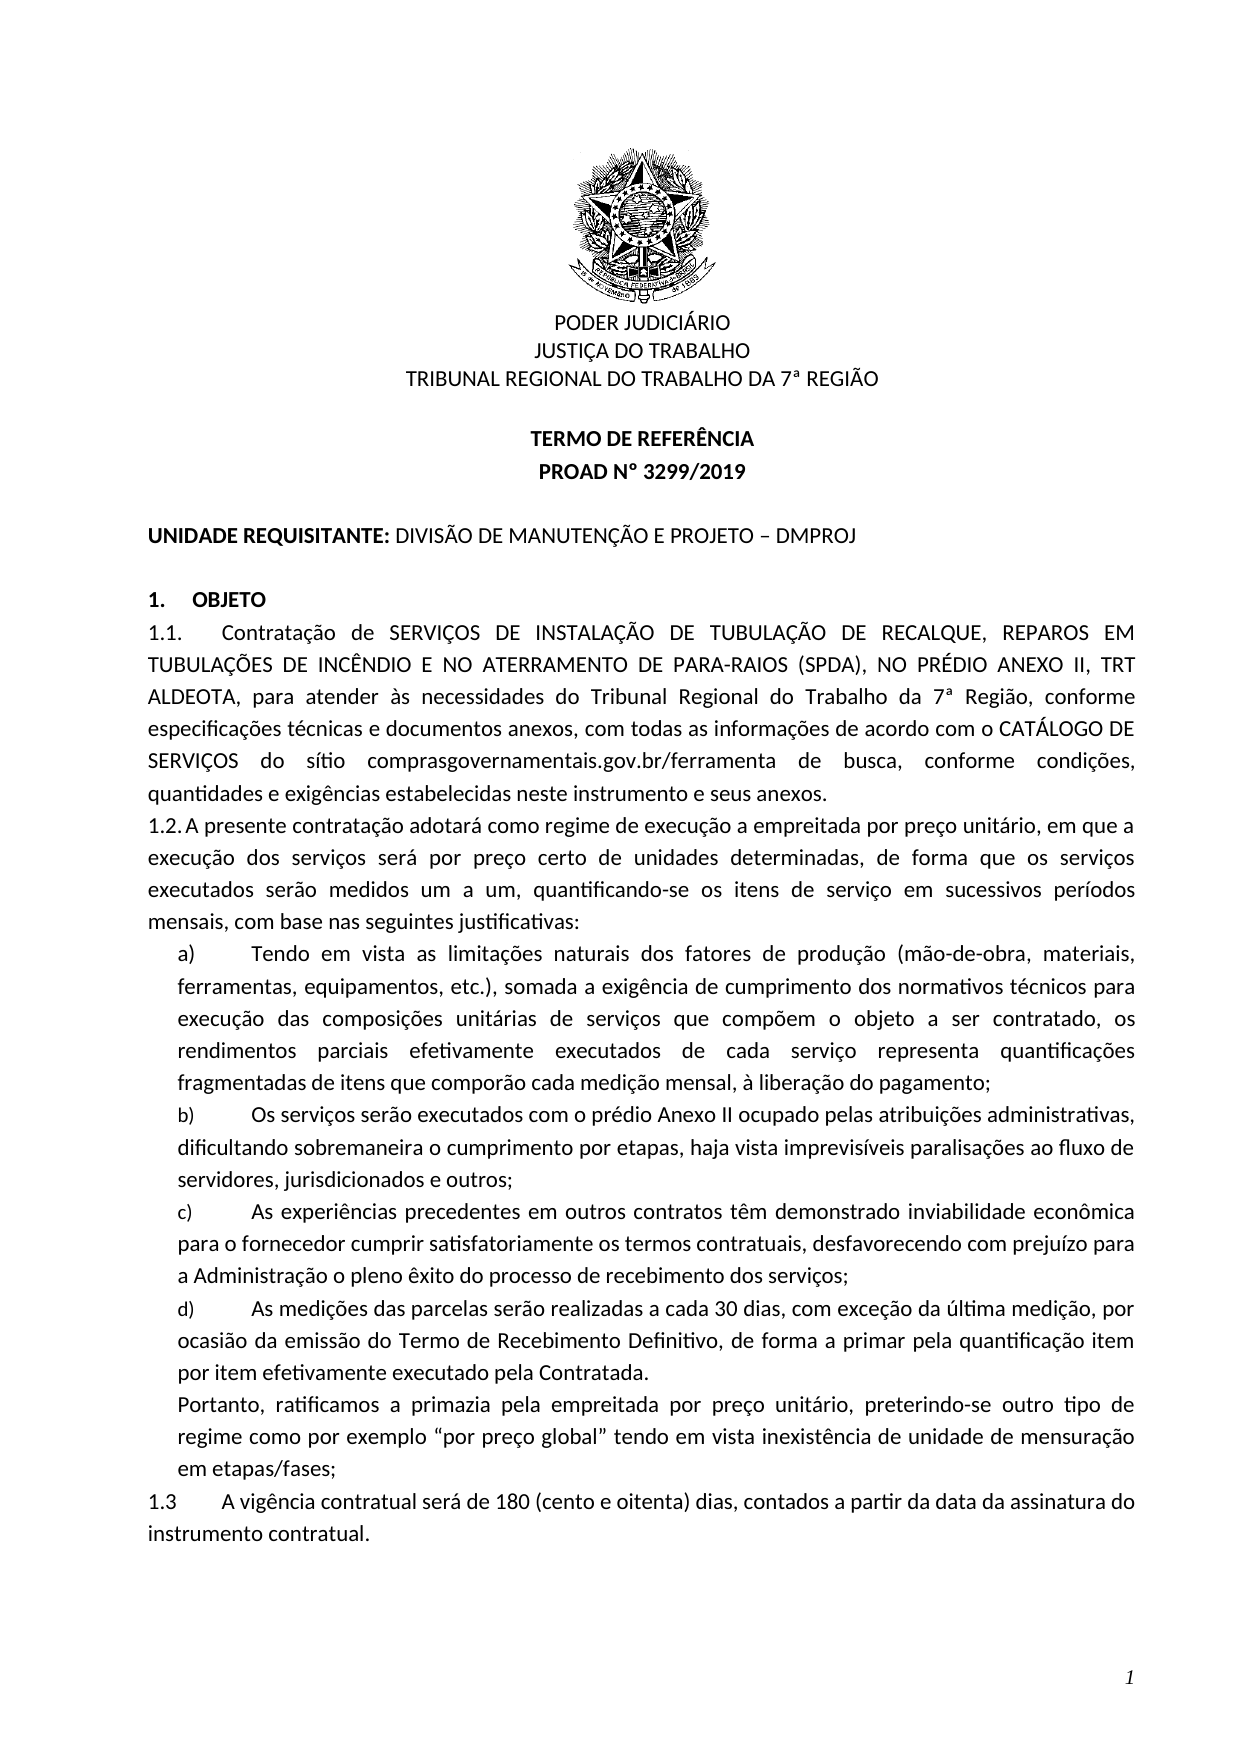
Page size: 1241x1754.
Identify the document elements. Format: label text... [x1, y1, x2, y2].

text TERMO DE REFERÊNCIA [148, 424, 1137, 453]
text PODER JUDICIÁRIO [148, 308, 1137, 336]
list Contratação de SERVIÇOS DE INSTALAÇÃO DE TUBULAÇÃO DE RECALQUE, REPAROS EM TUBULAÇÕES DE INCÊNDIO E NO ATERRAMENTO DE PARA-RAIOS (SPDA), NO PRÉDIO ANEXO II, TRT ALDEOTA, para atender às necessidades do Tribunal Regional do Trabalho da 7ª Região, conforme especificações técnicas e documentos anexos, com todas as informações de acordo com o CATÁLOGO DE SERVIÇOS do sítio comprasgovernamentais.gov.br/ferramenta de busca, conforme condições, quantidades e exigências estabelecidas neste instrumento e seus anexos. [148, 618, 1137, 807]
list Os serviços serão executados com o prédio Anexo II ocupado pelas atribuições administrativas, dificultando sobremaneira o cumprimento por etapas, haja vista imprevisíveis paralisações ao fluxo de servidores, jurisdicionados e outros; [177, 1101, 1137, 1193]
list Tendo em vista as limitações naturais dos fatores de produção (mão-de-obra, materiais, ferramentas, equipamentos, etc.), somada a exigência de cumprimento dos normativos técnicos para execução das composições unitárias de serviços que compõem o objeto a ser contratado, os rendimentos parciais efetivamente executados de cada serviço representa quantificações fragmentadas de itens que comporão cada medição mensal, à liberação do pagamento; [177, 939, 1137, 1096]
text PROAD Nº 3299/2019 [148, 457, 1137, 485]
text UNIDADE REQUISITANTE: DIVISÃO DE MANUTENÇÃO E PROJETO – DMPROJ [148, 521, 1137, 549]
list As medições das parcelas serão realizadas a cada 30 dias, com exceção da última medição, por ocasião da emissão do Termo de Recebimento Definitivo, de forma a primar pela quantificação item por item efetivamente executado pela Contratada. [177, 1294, 1137, 1386]
text TRIBUNAL REGIONAL DO TRABALHO DA 7ª REGIÃO [148, 364, 1137, 392]
list A presente contratação adotará como regime de execução a empreitada por preço unitário, em que a execução dos serviços será por preço certo de unidades determinadas, de forma que os serviços executados serão medidos um a um, quantificando-se os itens de serviço em sucessivos períodos mensais, com base nas seguintes justificativas: [148, 811, 1137, 935]
text JUSTIÇA DO TRABALHO [148, 336, 1137, 364]
list A vigência contratual será de 180 (cento e oitenta) dias, contados a partir da data da assinatura do instrumento contratual. [148, 1487, 1137, 1547]
text Portanto, ratificamos a primazia pela empreitada por preço unitário, preterindo-se outro tipo de regime como por exemplo “por preço global” tendo em vista inexistência de unidade de mensuração em etapas/fases; [177, 1390, 1137, 1483]
list As experiências precedentes em outros contratos têm demonstrado inviabilidade econômica para o fornecedor cumprir satisfatoriamente os termos contratuais, desfavorecendo com prejuízo para a Administração o pleno êxito do processo de recebimento dos serviços; [177, 1197, 1137, 1289]
list OBJETO [148, 586, 1137, 613]
